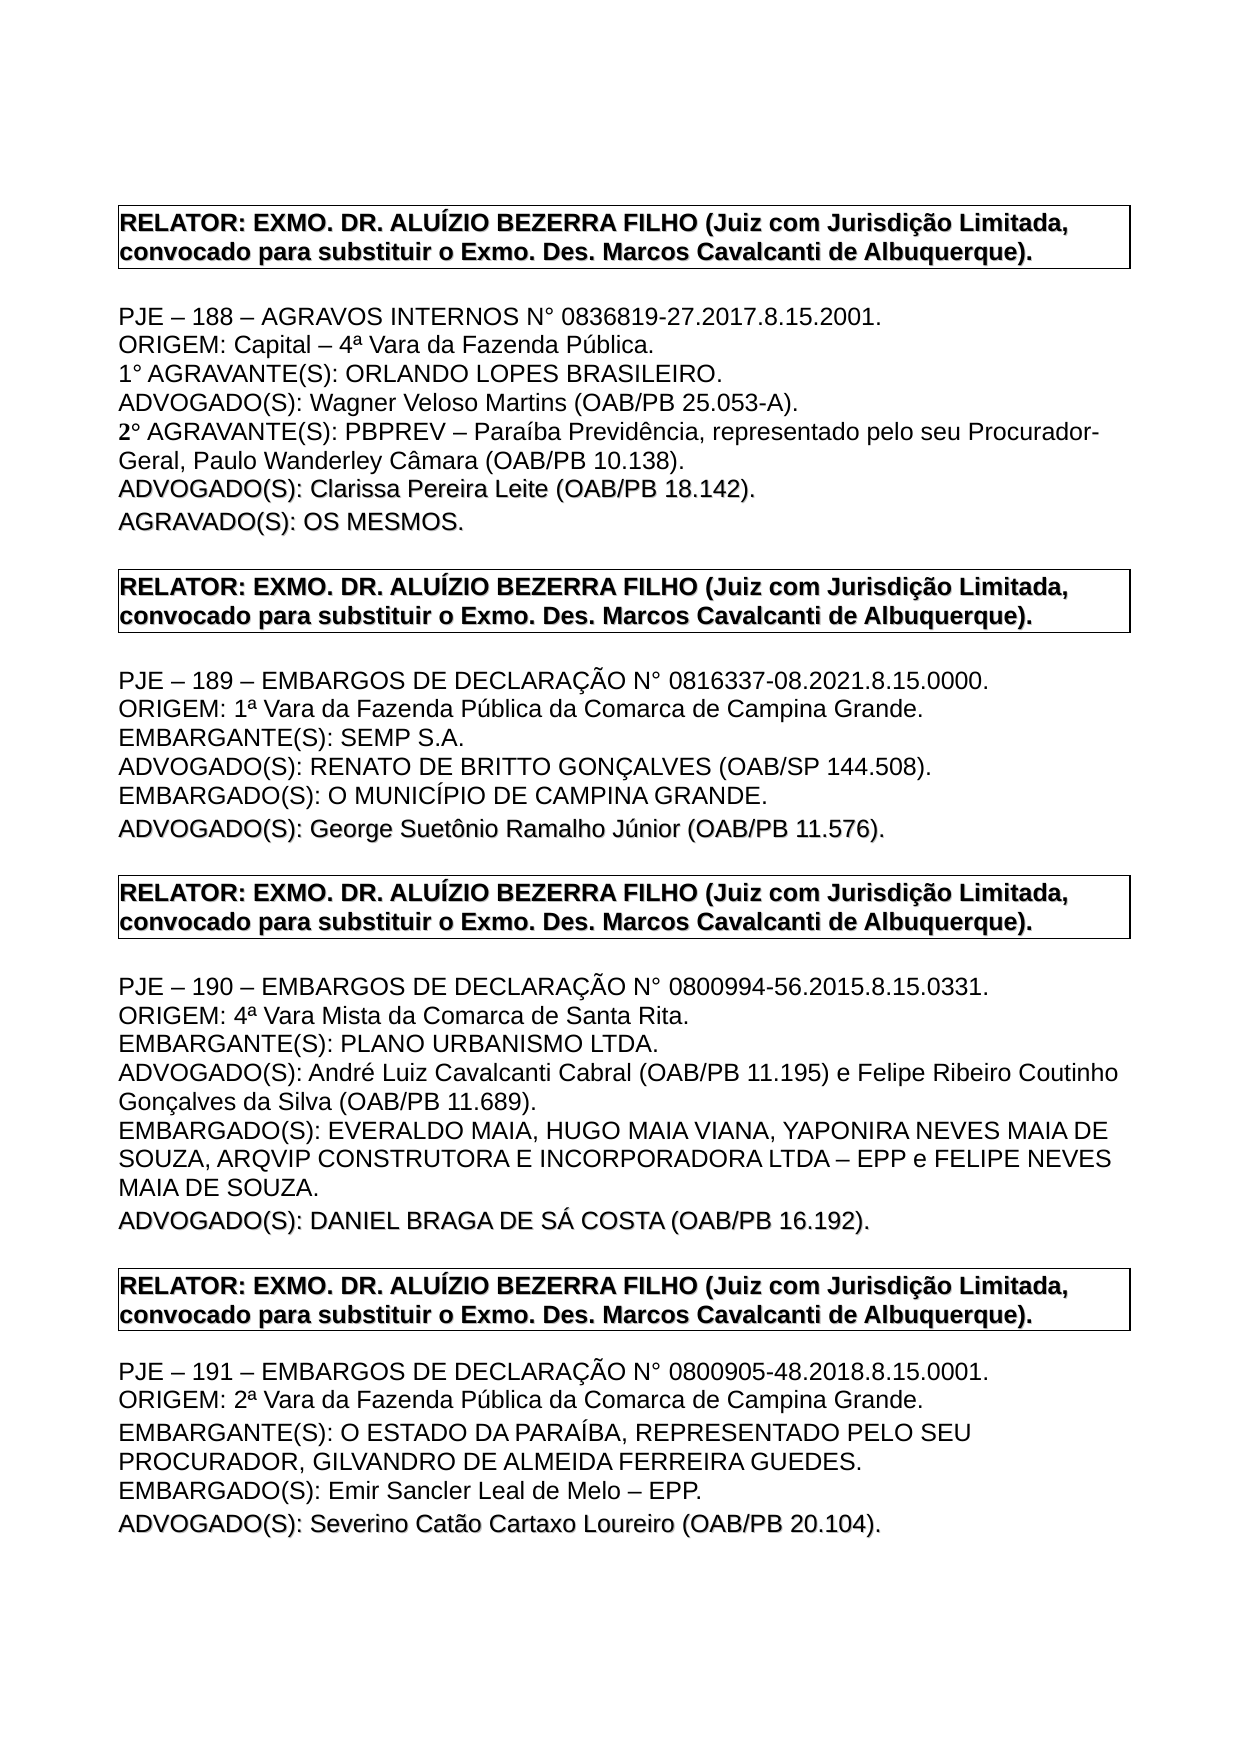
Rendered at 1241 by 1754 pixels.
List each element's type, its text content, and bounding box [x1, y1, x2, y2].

text EMBARGADO(S): Emir Sancler Leal de Melo – EPP. [118, 1476, 1122, 1504]
text EMBARGADO(S): O MUNICÍPIO DE CAMPINA GRANDE. [118, 781, 1122, 809]
text PJE – 191 – EMBARGOS DE DECLARAÇÃO N° 0800905-48.2018.8.15.0001. [118, 1356, 1122, 1385]
text PJE – 190 – EMBARGOS DE DECLARAÇÃO N° 0800994-56.2015.8.15.0331. [118, 972, 1122, 1001]
text RELATOR: EXMO. DR. ALUÍZIO BEZERRA FILHO (Juiz com Jurisdição Limitada, convocado para substituir o Exmo. Des. Marcos Cavalcanti de Albuquerque). [119, 876, 1129, 938]
text 2° AGRAVANTE(S): PBPREV – Paraíba Previdência, representado pelo seu Procurador-Geral, Paulo Wanderley Câmara (OAB/PB 10.138). [118, 417, 1122, 474]
text EMBARGANTE(S): PLANO URBANISMO LTDA. [118, 1029, 1122, 1058]
text ADVOGADO(S): George Suetônio Ramalho Júnior (OAB/PB 11.576). [118, 813, 1131, 842]
text EMBARGANTE(S): O ESTADO DA PARAÍBA, REPRESENTADO PELO SEU PROCURADOR, GILVANDRO DE ALMEIDA FERREIRA GUEDES. [118, 1418, 1131, 1476]
text ADVOGADO(S): DANIEL BRAGA DE SÁ COSTA (OAB/PB 16.192). [118, 1206, 1131, 1235]
text RELATOR: EXMO. DR. ALUÍZIO BEZERRA FILHO (Juiz com Jurisdição Limitada, convocado para substituir o Exmo. Des. Marcos Cavalcanti de Albuquerque). [119, 206, 1129, 268]
text ADVOGADO(S): André Luiz Cavalcanti Cabral (OAB/PB 11.195) e Felipe Ribeiro Coutinho Gonçalves da Silva (OAB/PB 11.689). [118, 1058, 1122, 1116]
text PJE – 189 – EMBARGOS DE DECLARAÇÃO N° 0816337-08.2021.8.15.0000. [118, 666, 1122, 694]
text 1° AGRAVANTE(S): ORLANDO LOPES BRASILEIRO. [118, 359, 1122, 388]
text ORIGEM: 4ª Vara Mista da Comarca de Santa Rita. [118, 1001, 1122, 1029]
text PJE – 188 – AGRAVOS INTERNOS N° 0836819-27.2017.8.15.2001. [118, 302, 1122, 331]
text ORIGEM: 1ª Vara da Fazenda Pública da Comarca de Campina Grande. [118, 694, 1122, 723]
text EMBARGADO(S): EVERALDO MAIA, HUGO MAIA VIANA, YAPONIRA NEVES MAIA DE SOUZA, ARQVIP CONSTRUTORA E INCORPORADORA LTDA – EPP e FELIPE NEVES MAIA DE SOUZA. [118, 1116, 1122, 1202]
text ADVOGADO(S): RENATO DE BRITTO GONÇALVES (OAB/SP 144.508). [118, 752, 1122, 781]
text ORIGEM: Capital – 4ª Vara da Fazenda Pública. [118, 331, 1122, 359]
text ADVOGADO(S): Wagner Veloso Martins (OAB/PB 25.053-A). [118, 388, 1122, 417]
text RELATOR: EXMO. DR. ALUÍZIO BEZERRA FILHO (Juiz com Jurisdição Limitada, convocado para substituir o Exmo. Des. Marcos Cavalcanti de Albuquerque). [119, 570, 1129, 632]
text ORIGEM: 2ª Vara da Fazenda Pública da Comarca de Campina Grande. [118, 1385, 1122, 1414]
text ADVOGADO(S): Clarissa Pereira Leite (OAB/PB 18.142). [118, 474, 1122, 503]
text EMBARGANTE(S): SEMP S.A. [118, 723, 1122, 752]
text AGRAVADO(S): OS MESMOS. [118, 507, 1131, 536]
text RELATOR: EXMO. DR. ALUÍZIO BEZERRA FILHO (Juiz com Jurisdição Limitada, convocado para substituir o Exmo. Des. Marcos Cavalcanti de Albuquerque). [119, 1269, 1129, 1330]
text ADVOGADO(S): Severino Catão Cartaxo Loureiro (OAB/PB 20.104). [118, 1508, 1131, 1537]
